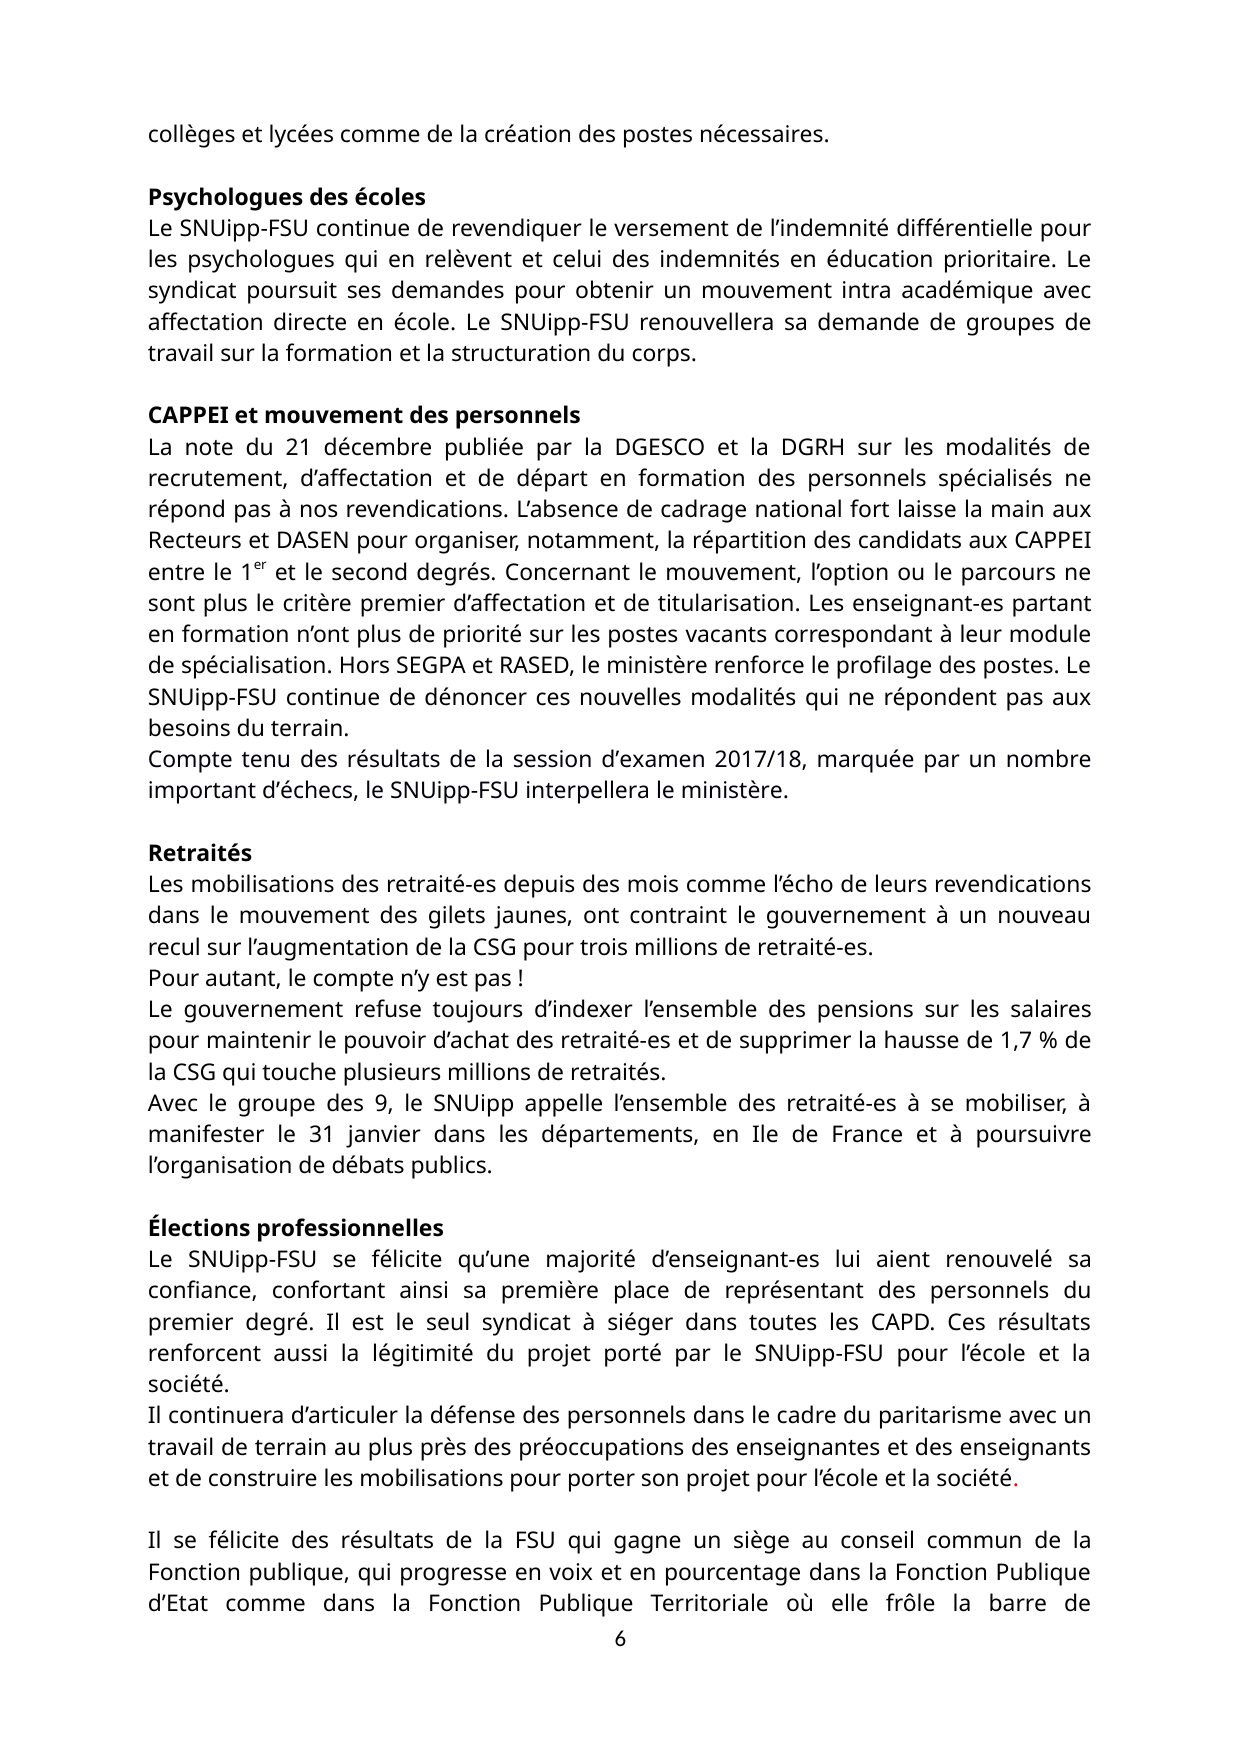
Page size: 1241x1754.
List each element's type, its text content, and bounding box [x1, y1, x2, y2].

text Psychologues des écoles [148, 181, 1092, 212]
text Pour autant, le compte n’y est pas ! [148, 962, 1092, 993]
text CAPPEI et mouvement des personnels [148, 399, 1092, 431]
text Le gouvernement refuse toujours d’indexer l’ensemble des pensions sur les salaires pour maintenir le pouvoir d’achat des retraité-es et de supprimer la hausse de 1,7 % de la CSG qui touche plusieurs millions de retraités. [148, 993, 1092, 1087]
text collèges et lycées comme de la création des postes nécessaires. [148, 118, 1092, 149]
text Élections professionnelles [148, 1212, 1092, 1243]
text Avec le groupe des 9, le SNUipp appelle l’ensemble des retraité-es à se mobiliser, à manifester le 31 janvier dans les départements, en Ile de France et à poursuivre l’organisation de débats publics. [148, 1087, 1092, 1181]
text La note du 21 décembre publiée par la DGESCO et la DGRH sur les modalités de recrutement, d’affectation et de départ en formation des personnels spécialisés ne répond pas à nos revendications. L’absence de cadrage national fort laisse la main aux Recteurs et DASEN pour organiser, notamment, la répartition des candidats aux CAPPEI entre le 1er et le second degrés. Concernant le mouvement, l’option ou le parcours ne sont plus le critère premier d’affectation et de titularisation. Les enseignant-es partant en formation n’ont plus de priorité sur les postes vacants correspondant à leur module de spécialisation. Hors SEGPA et RASED, le ministère renforce le profilage des postes. Le SNUipp-FSU continue de dénoncer ces nouvelles modalités qui ne répondent pas aux besoins du terrain. [148, 431, 1092, 743]
text Compte tenu des résultats de la session d’examen 2017/18, marquée par un nombre important d’échecs, le SNUipp-FSU interpellera le ministère. [148, 743, 1092, 806]
text Il continuera d’articuler la défense des personnels dans le cadre du paritarisme avec un travail de terrain au plus près des préoccupations des enseignantes et des enseignants et de construire les mobilisations pour porter son projet pour l’école et la société. [148, 1399, 1092, 1493]
text Retraités [148, 837, 1092, 868]
text Il se félicite des résultats de la FSU qui gagne un siège au conseil commun de la Fonction publique, qui progresse en voix et en pourcentage dans la Fonction Publique d’Etat comme dans la Fonction Publique Territoriale où elle frôle la barre de [148, 1524, 1092, 1618]
text Les mobilisations des retraité-es depuis des mois comme l’écho de leurs revendications dans le mouvement des gilets jaunes, ont contraint le gouvernement à un nouveau recul sur l’augmentation de la CSG pour trois millions de retraité-es. [148, 868, 1092, 962]
text Le SNUipp-FSU se félicite qu’une majorité d’enseignant-es lui aient renouvelé sa confiance, confortant ainsi sa première place de représentant des personnels du premier degré. Il est le seul syndicat à siéger dans toutes les CAPD. Ces résultats renforcent aussi la légitimité du projet porté par le SNUipp-FSU pour l’école et la société. [148, 1243, 1092, 1399]
text Le SNUipp-FSU continue de revendiquer le versement de l’indemnité différentielle pour les psychologues qui en relèvent et celui des indemnités en éducation prioritaire. Le syndicat poursuit ses demandes pour obtenir un mouvement intra académique avec affectation directe en école. Le SNUipp-FSU renouvellera sa demande de groupes de travail sur la formation et la structuration du corps. [148, 212, 1092, 368]
